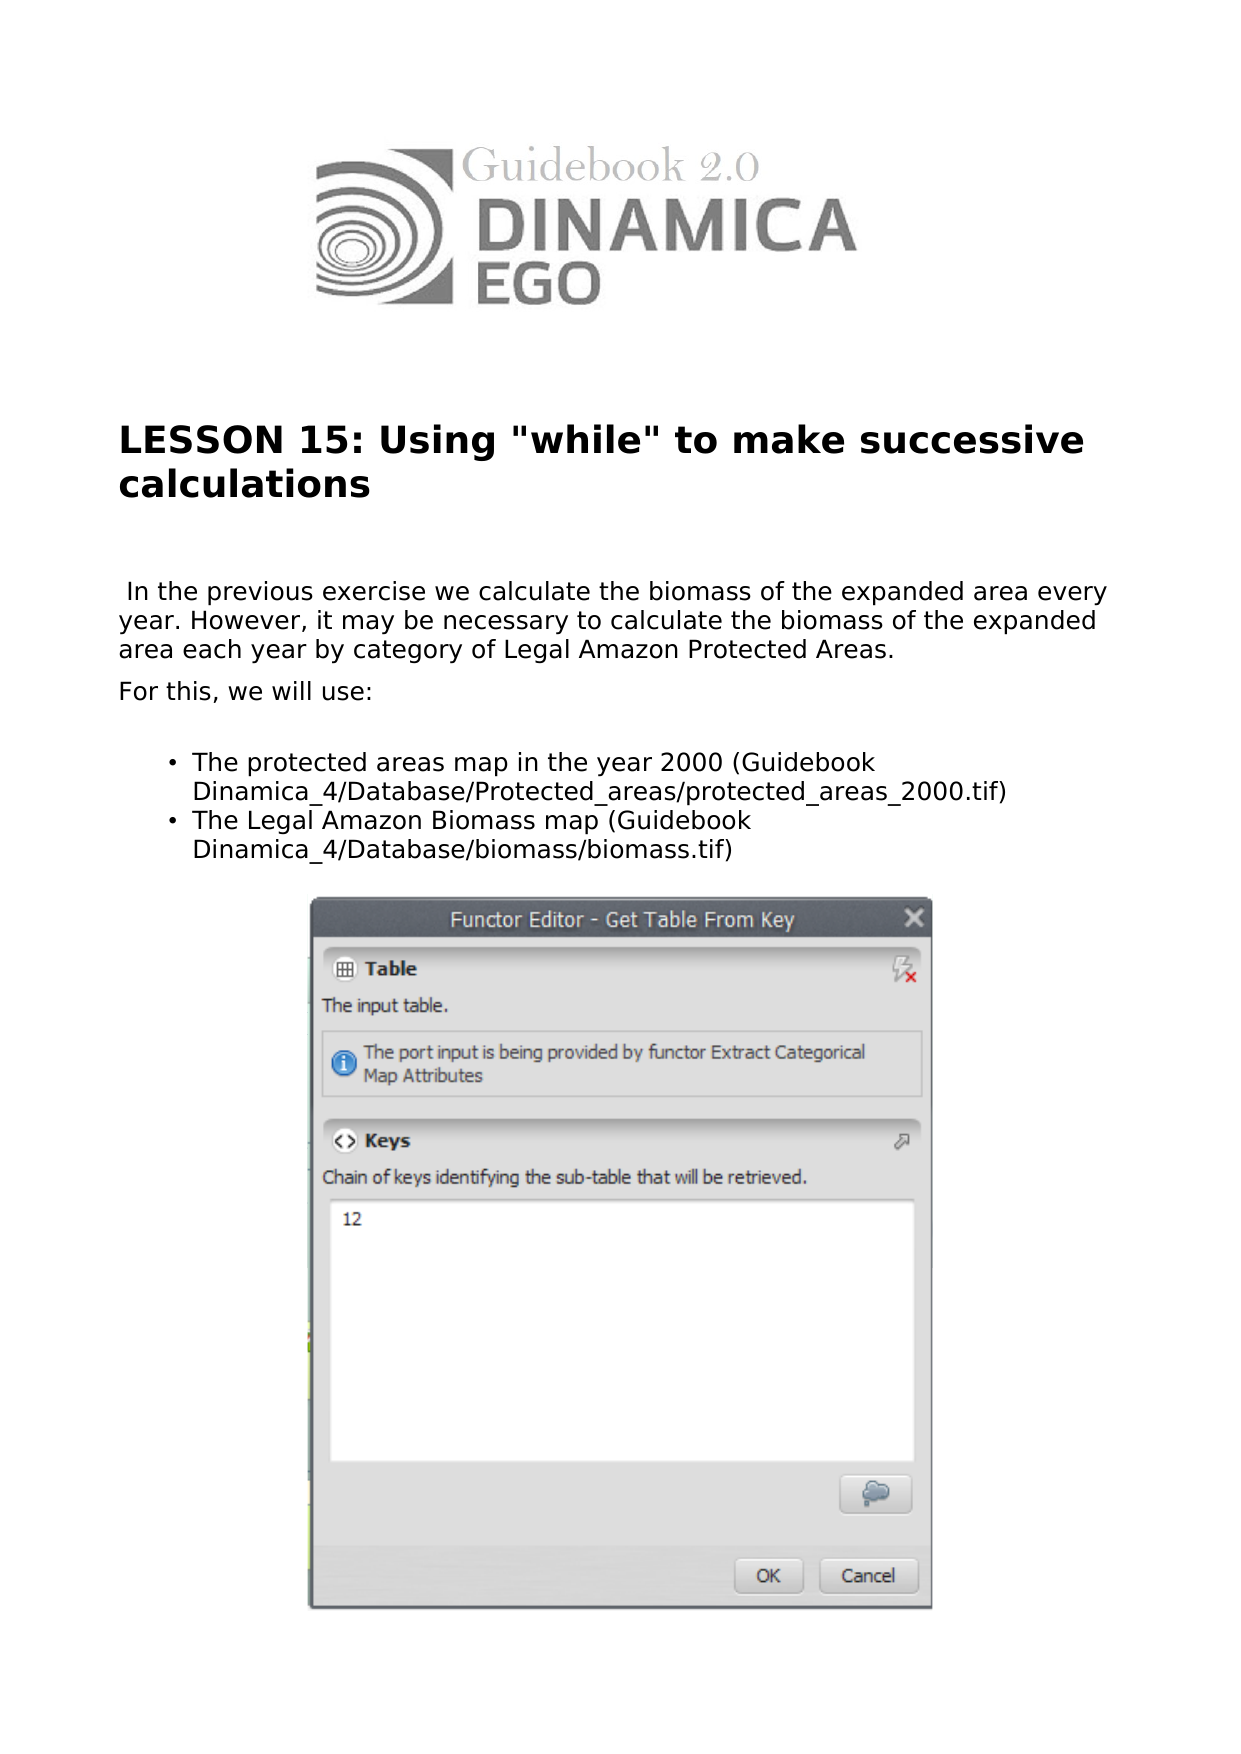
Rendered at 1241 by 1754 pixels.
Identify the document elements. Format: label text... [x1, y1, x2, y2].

list The protected areas map in the year 2000 (Guidebook Dinamica_4/Database/Protected_areas/protected_areas_2000.tif) [177, 748, 1122, 806]
list The Legal Amazon Biomass map (Guidebook Dinamica_4/Database/biomass/biomass.tif) [177, 806, 1122, 865]
text In the previous exercise we calculate the biomass of the expanded area every year. However, it may be necessary to calculate the biomass of the expanded area each year by category of Legal Amazon Protected Areas. [118, 518, 1122, 664]
picture [307, 894, 933, 1611]
text For this, we will use: [118, 677, 1122, 706]
subtitle LESSON 15: Using "while" to make successive calculations [118, 419, 1122, 506]
picture [307, 118, 933, 323]
